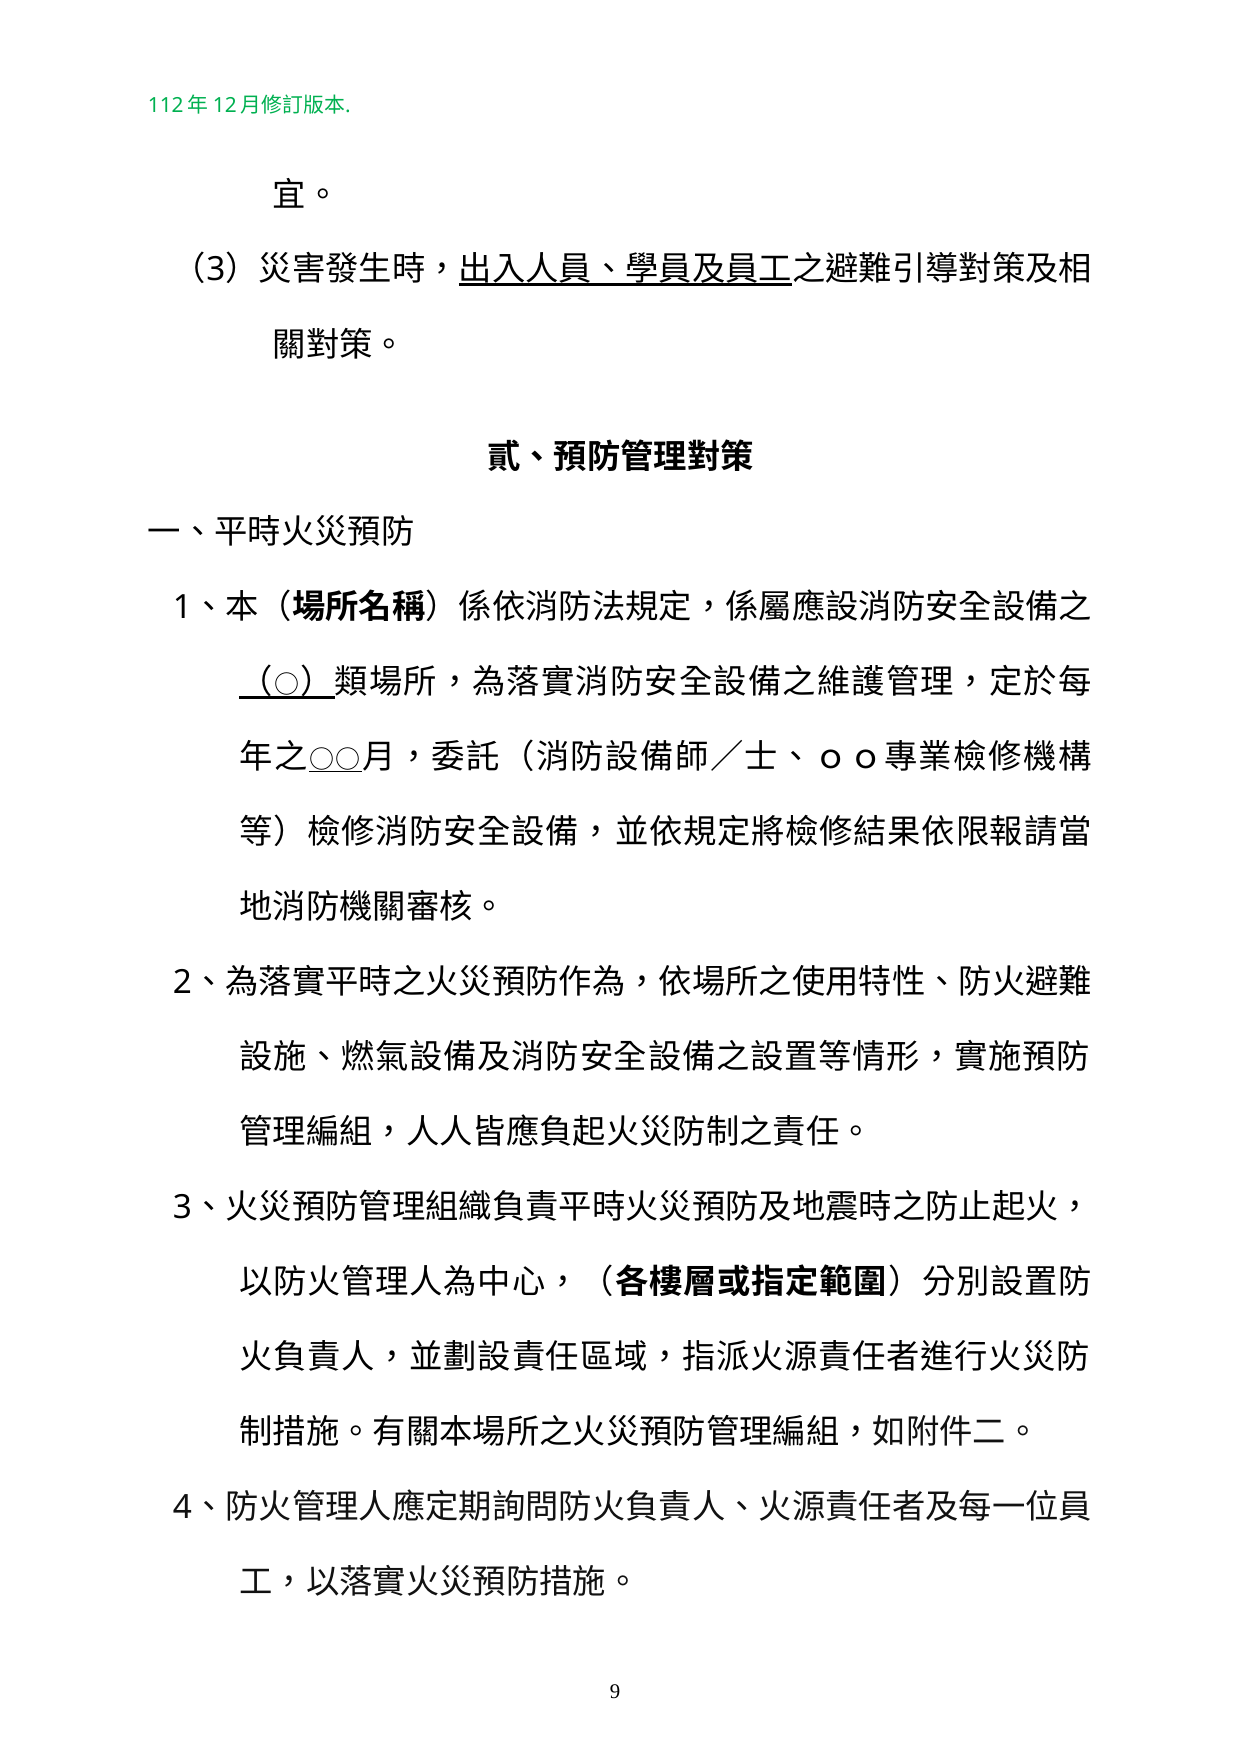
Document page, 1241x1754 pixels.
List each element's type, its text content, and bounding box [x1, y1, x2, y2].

text 3、火災預防管理組織負責平時火災預防及地震時之防止起火，以防火管理人為中心，（各樓層或指定範圍）分別設置防火負責人，並劃設責任區域，指派火源責任者進行火災防制措施。有關本場所之火災預防管理編組，如附件二。 [173, 1160, 1092, 1460]
text （3）災害發生時，出入人員、學員及員工之避難引導對策及相關對策。 [173, 223, 1092, 373]
text 1、本（場所名稱）係依消防法規定，係屬應設消防安全設備之（○）類場所，為落實消防安全設備之維護管理，定於每年之○○月，委託（消防設備師／士、ｏｏ專業檢修機構等）檢修消防安全設備，並依規定將檢修結果依限報請當地消防機關審核。 [173, 560, 1092, 935]
text 2、為落實平時之火災預防作為，依場所之使用特性、防火避難設施、燃氣設備及消防安全設備之設置等情形，實施預防管理編組，人人皆應負起火災防制之責任。 [173, 935, 1092, 1160]
text 貳、預防管理對策 [148, 410, 1092, 485]
text 一、平時火災預防 [148, 485, 1092, 560]
text 4、防火管理人應定期詢問防火負責人、火源責任者及每一位員工，以落實火災預防措施。 [173, 1460, 1092, 1610]
text 宜。 [173, 148, 1092, 223]
